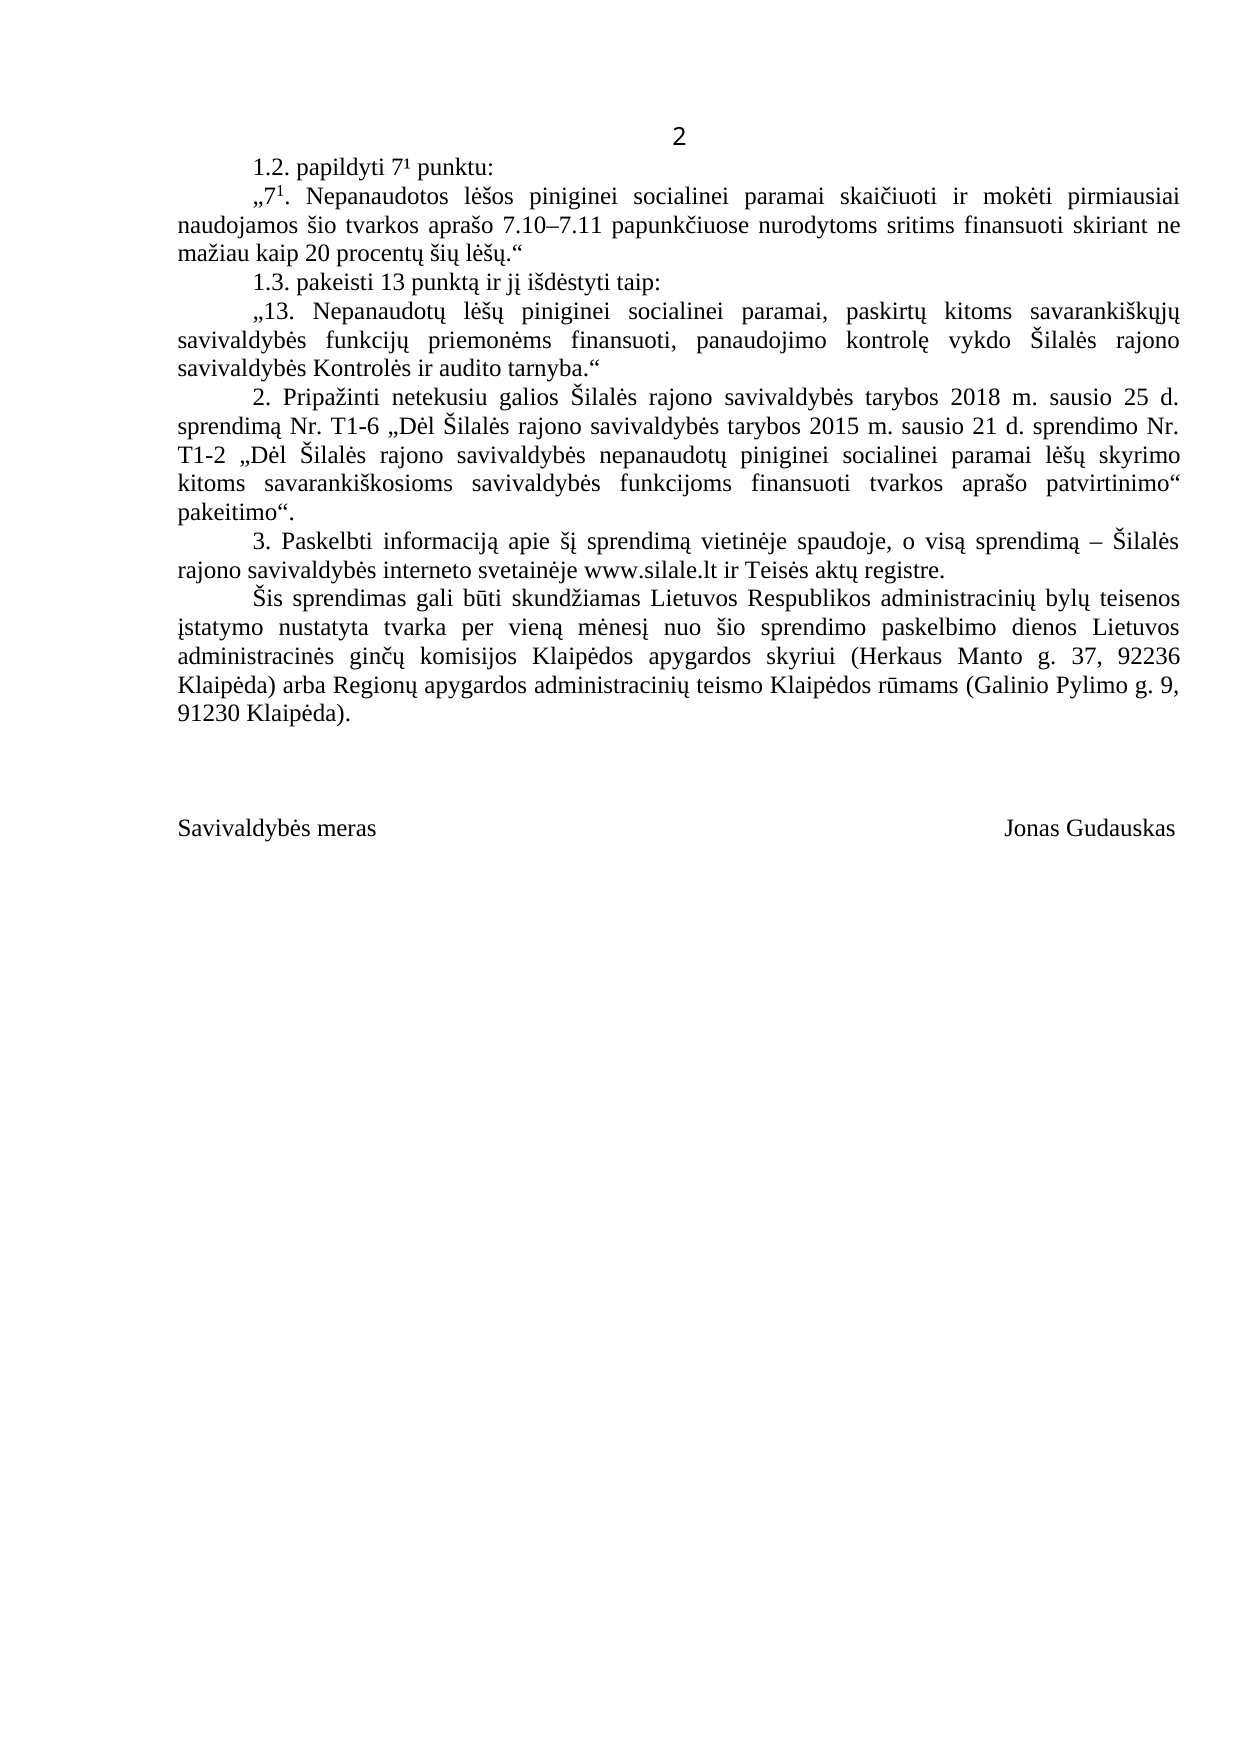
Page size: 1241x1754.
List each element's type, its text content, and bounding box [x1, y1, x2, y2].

text 2. Pripažinti netekusiu galios Šilalės rajono savivaldybės tarybos 2018 m. sausio 25 d. sprendimą Nr. T1-6 „Dėl Šilalės rajono savivaldybės tarybos 2015 m. sausio 21 d. sprendimo Nr. T1-2 „Dėl Šilalės rajono savivaldybės nepanaudotų piniginei socialinei paramai lėšų skyrimo kitoms savarankiškosioms savivaldybės funkcijoms finansuoti tvarkos aprašo patvirtinimo“ pakeitimo“. [177, 382, 1181, 526]
text 1.2. papildyti 7¹ punktu: [177, 152, 1181, 181]
text Savivaldybės meras Jonas Gudauskas [177, 813, 1181, 842]
text „71. Nepanaudotos lėšos piniginei socialinei paramai skaičiuoti ir mokėti pirmiausiai naudojamos šio tvarkos aprašo 7.10–7.11 papunkčiuose nurodytoms sritims finansuoti skiriant ne mažiau kaip 20 procentų šių lėšų.“ [177, 181, 1181, 267]
text „13. Nepanaudotų lėšų piniginei socialinei paramai, paskirtų kitoms savarankiškųjų savivaldybės funkcijų priemonėms finansuoti, panaudojimo kontrolę vykdo Šilalės rajono savivaldybės Kontrolės ir audito tarnyba.“ [177, 296, 1181, 382]
text 3. Paskelbti informaciją apie šį sprendimą vietinėje spaudoje, o visą sprendimą – Šilalės rajono savivaldybės interneto svetainėje www.silale.lt ir Teisės aktų registre. [177, 526, 1181, 583]
text Šis sprendimas gali būti skundžiamas Lietuvos Respublikos administracinių bylų teisenos įstatymo nustatyta tvarka per vieną mėnesį nuo šio sprendimo paskelbimo dienos Lietuvos administracinės ginčų komisijos Klaipėdos apygardos skyriui (Herkaus Manto g. 37, 92236 Klaipėda) arba Regionų apygardos administracinių teismo Klaipėdos rūmams (Galinio Pylimo g. 9, 91230 Klaipėda). [177, 583, 1181, 727]
text 1.3. pakeisti 13 punktą ir jį išdėstyti taip: [177, 267, 1181, 296]
